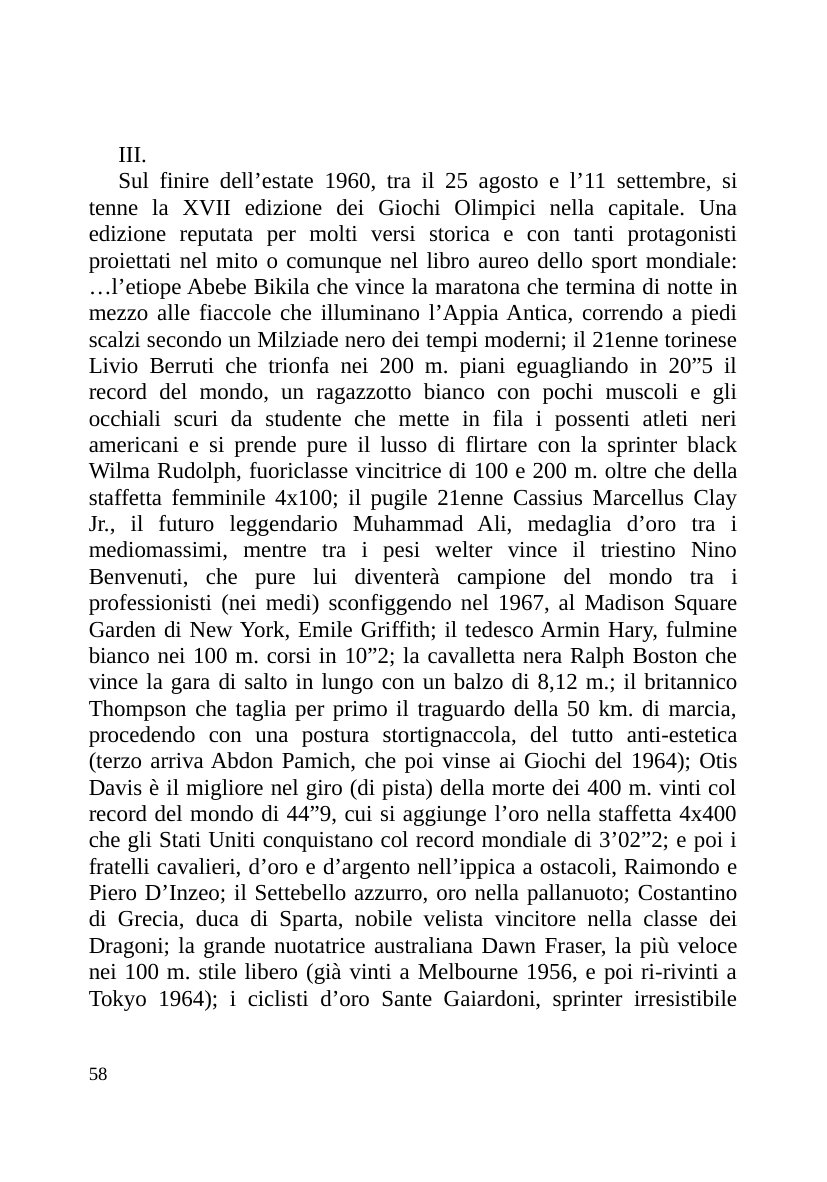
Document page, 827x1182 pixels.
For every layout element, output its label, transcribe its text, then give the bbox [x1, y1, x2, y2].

text Sul finire dell’estate 1960, tra il 25 agosto e l’11 settembre, si tenne la XVII edizione dei Giochi Olimpici nella capitale. Una edizione reputata per molti versi storica e con tanti protagonisti proiettati nel mito o comunque nel libro aureo dello sport mondiale: …l’etiope Abebe Bikila che vince la maratona che termina di notte in mezzo alle fiaccole che illuminano l’Appia Antica, correndo a piedi scalzi secondo un Milziade nero dei tempi moderni; il 21enne torinese Livio Berruti che trionfa nei 200 m. piani eguagliando in 20”5 il record del mondo, un ragazzotto bianco con pochi muscoli e gli occhiali scuri da studente che mette in fila i possenti atleti neri americani e si prende pure il lusso di flirtare con la sprinter black Wilma Rudolph, fuoriclasse vincitrice di 100 e 200 m. oltre che della staffetta femminile 4x100; il pugile 21enne Cassius Marcellus Clay Jr., il futuro leggendario Muhammad Ali, medaglia d’oro tra i mediomassimi, mentre tra i pesi welter vince il triestino Nino Benvenuti, che pure lui diventerà campione del mondo tra i professionisti (nei medi) sconfiggendo nel 1967, al Madison Square Garden di New York, Emile Griffith; il tedesco Armin Hary, fulmine bianco nei 100 m. corsi in 10”2; la cavalletta nera Ralph Boston che vince la gara di salto in lungo con un balzo di 8,12 m.; il britannico Thompson che taglia per primo il traguardo della 50 km. di marcia, procedendo con una postura stortignaccola, del tutto anti-estetica (terzo arriva Abdon Pamich, che poi vinse ai Giochi del 1964); Otis Davis è il migliore nel giro (di pista) della morte dei 400 m. vinti col record del mondo di 44”9, cui si aggiunge l’oro nella staffetta 4x400 che gli Stati Uniti conquistano col record mondiale di 3’02”2; e poi i fratelli cavalieri, d’oro e d’argento nell’ippica a ostacoli, Raimondo e Piero D’Inzeo; il Settebello azzurro, oro nella pallanuoto; Costantino di Grecia, duca di Sparta, nobile velista vincitore nella classe dei Dragoni; la grande nuotatrice australiana Dawn Fraser, la più veloce nei 100 m. stile libero (già vinti a Melbourne 1956, e poi ri-rivinti a Tokyo 1964); i ciclisti d’oro Sante Gaiardoni, sprinter irresistibile [88, 168, 738, 1011]
text III. [88, 141, 738, 168]
